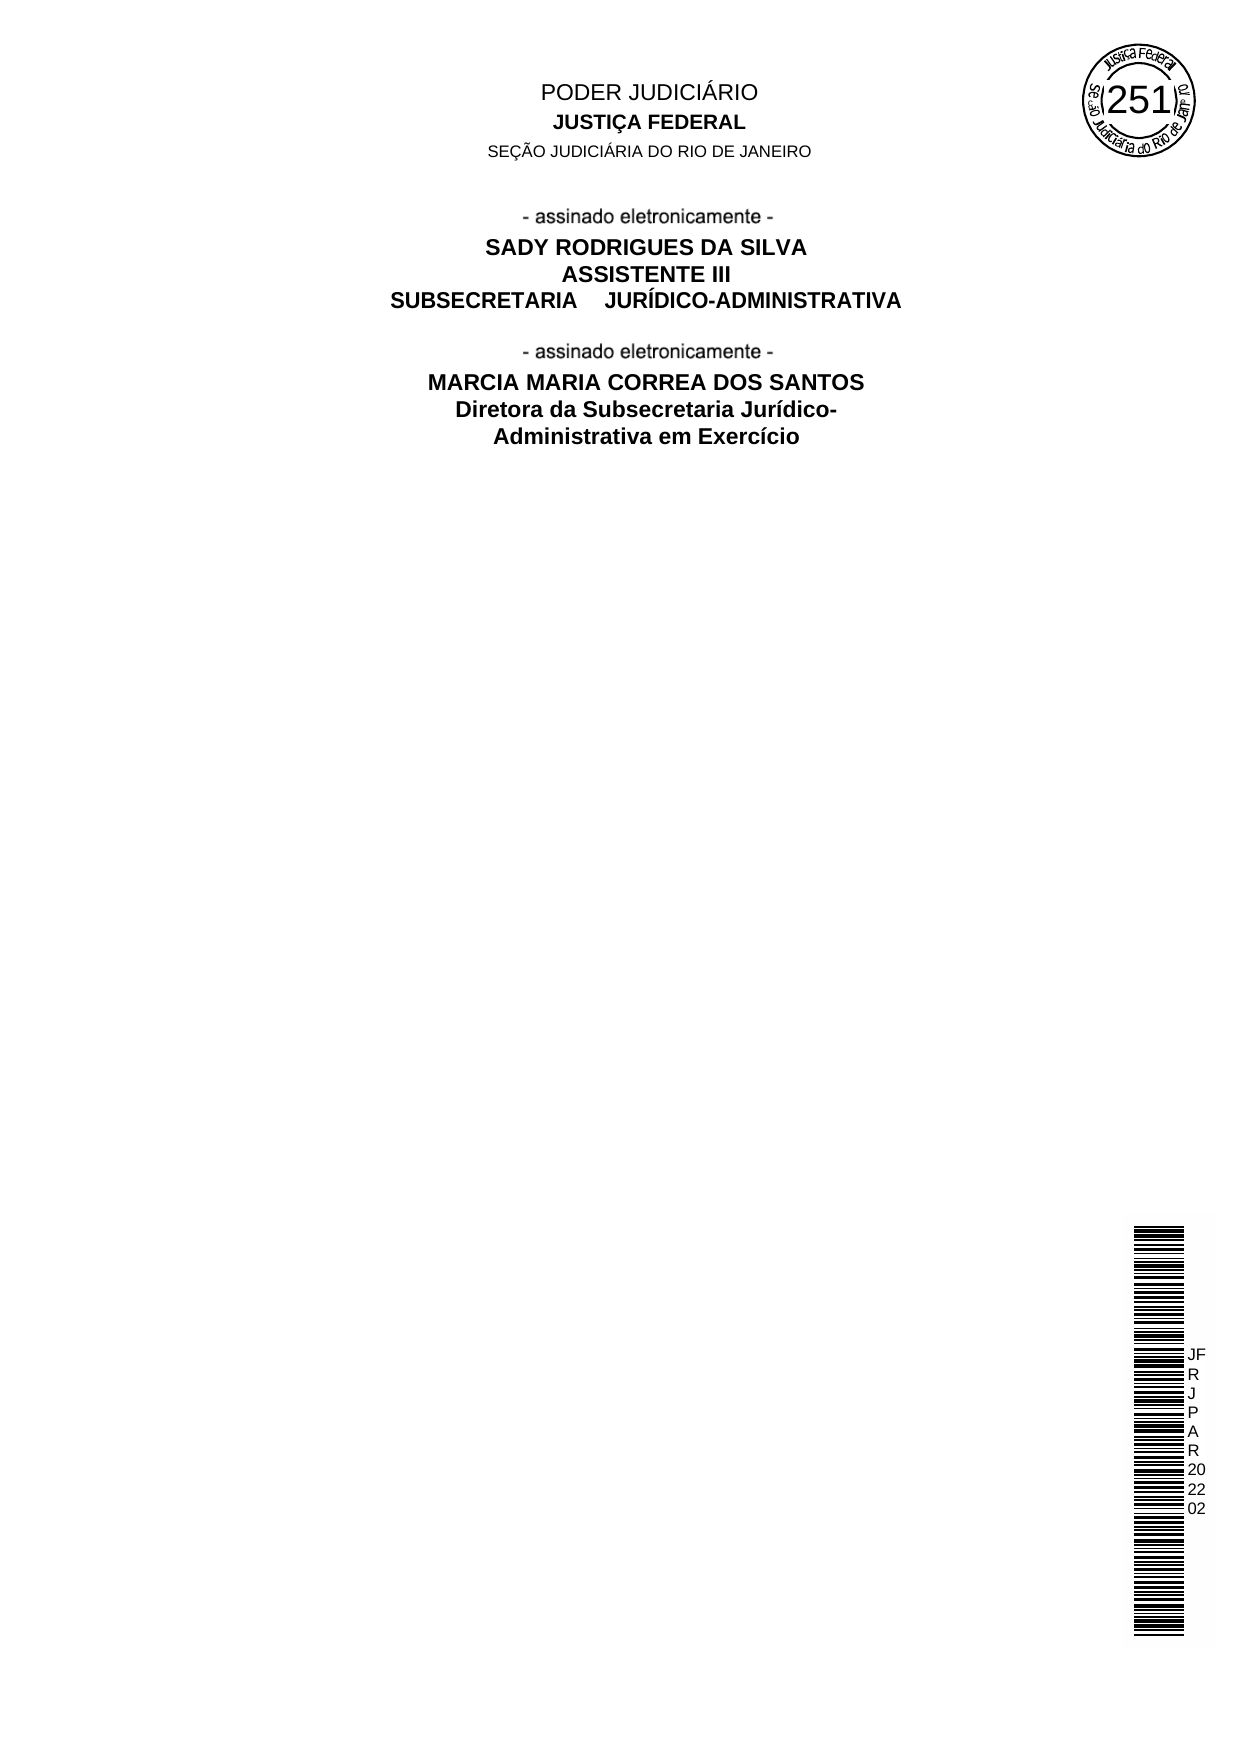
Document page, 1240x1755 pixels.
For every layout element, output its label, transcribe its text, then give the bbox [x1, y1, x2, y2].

text e [1180, 96, 1192, 105]
text MARCIA MARIA CORREA DOS SANTOS [388, 369, 904, 396]
text SADY RODRIGUES DA SILVA ASSISTENTE III [424, 234, 868, 287]
text ç [1088, 97, 1100, 106]
text Diretora da Subsecretaria Jurídico-Administrativa em Exercício [376, 396, 916, 449]
text SUBSECRETARIA JURÍDICO-ADMINISTRATIVA [388, 287, 904, 314]
text JFRJPAR202202476A [1187, 1345, 1206, 1517]
